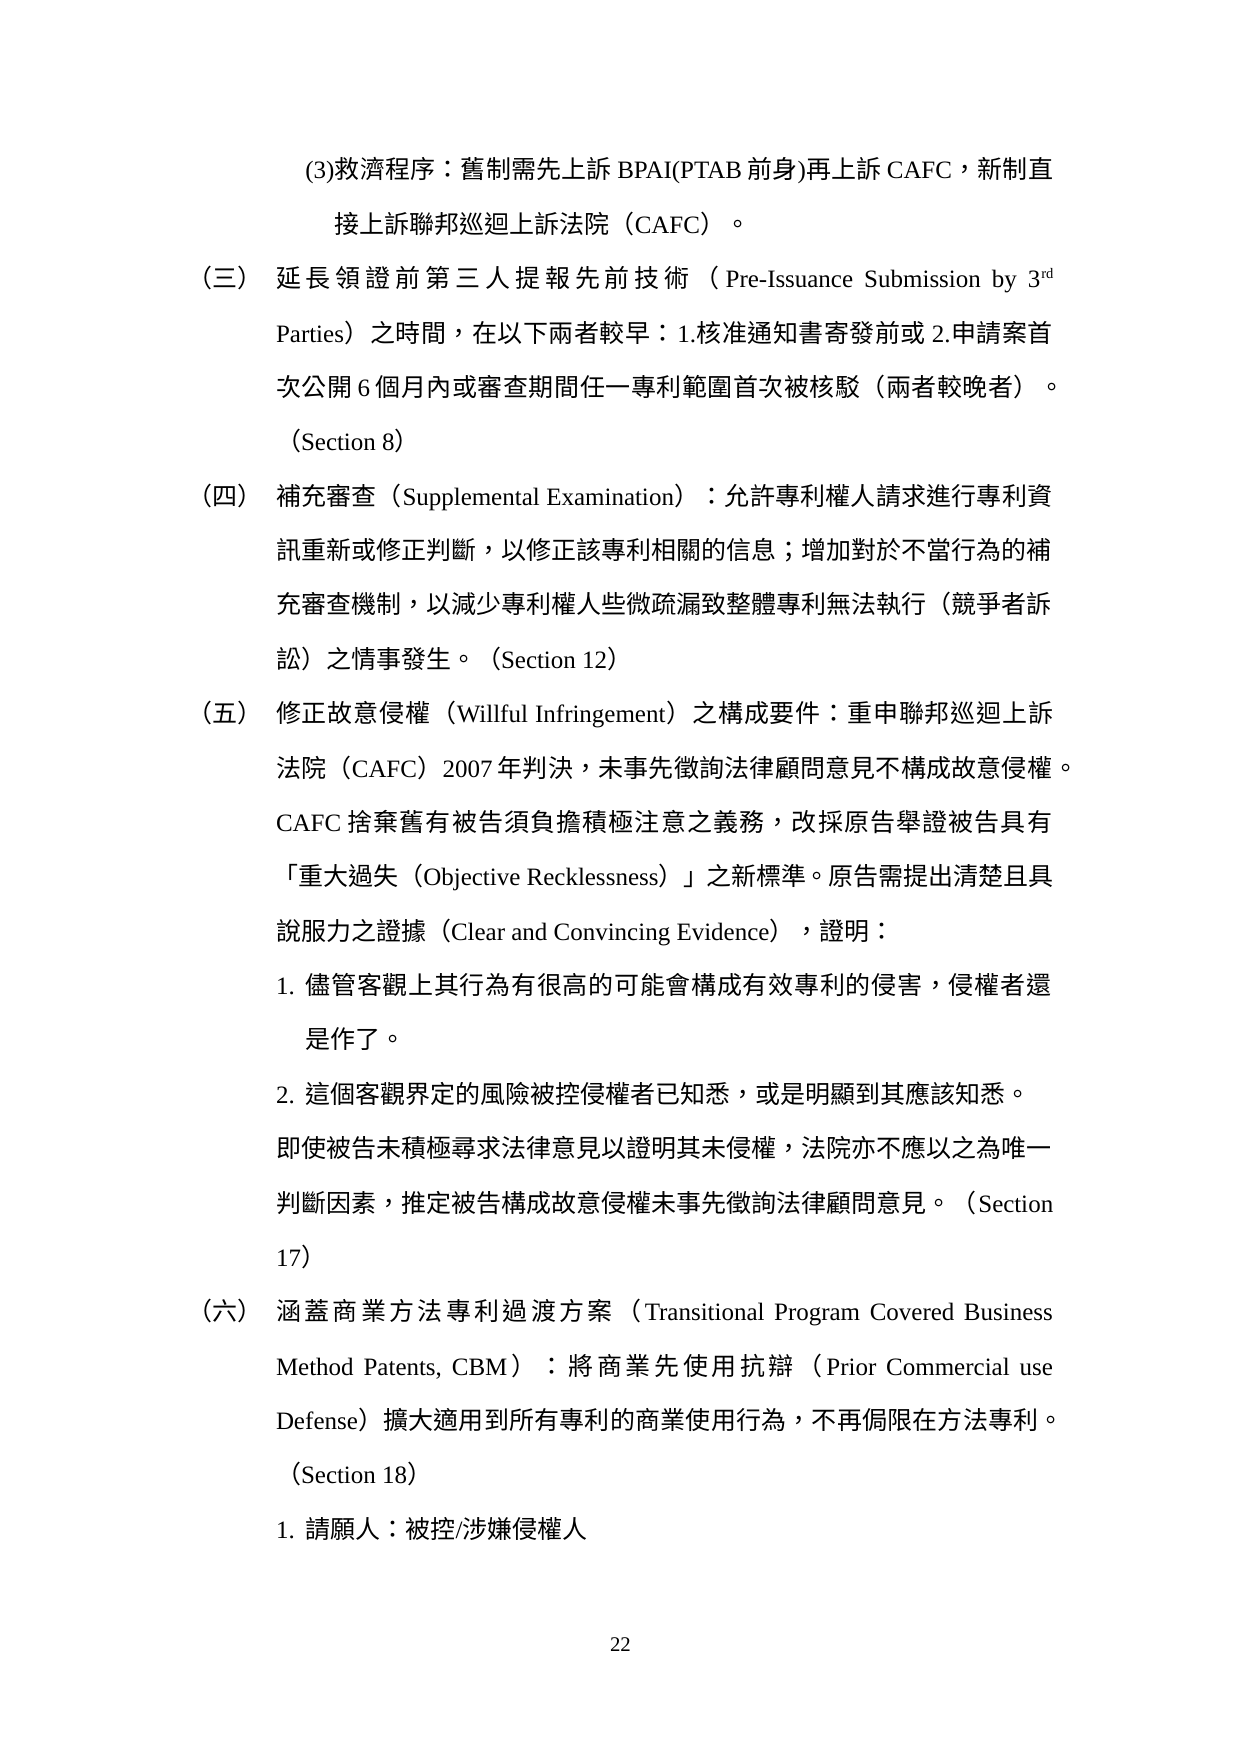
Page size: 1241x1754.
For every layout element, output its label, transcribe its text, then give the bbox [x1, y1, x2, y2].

list 儘管客觀上其行為有很高的可能會構成有效專利的侵害，侵權者還是作了。 [276, 966, 1053, 1056]
list 請願人：被控/涉嫌侵權人 [276, 1509, 1053, 1546]
list 補充審查（Supplemental Examination）：允許專利權人請求進行專利資訊重新或修正判斷，以修正該專利相關的信息；增加對於不當行為的補充審查機制，以減少專利權人些微疏漏致整體專利無法執行（競爭者訴訟）之情事發生。（Section 12） [187, 476, 1053, 676]
list 這個客觀界定的風險被控侵權者已知悉，或是明顯到其應該知悉。 [276, 1074, 1053, 1111]
text 即使被告未積極尋求法律意見以證明其未侵權，法院亦不應以之為唯一判斷因素，推定被告構成故意侵權未事先徵詢法律顧問意見。（Section 17） [276, 1129, 1053, 1274]
list 涵蓋商業方法專利過渡方案（Transitional Program Covered Business Method Patents, CBM）：將商業先使用抗辯（Prior Commercial use Defense）擴大適用到所有專利的商業使用行為，不再侷限在方法專利。（Section 18） [187, 1292, 1053, 1491]
list 修正故意侵權（Willful Infringement）之構成要件：重申聯邦巡迴上訴法院（CAFC）2007年判決，未事先徵詢法律顧問意見不構成故意侵權。CAFC捨棄舊有被告須負擔積極注意之義務，改採原告舉證被告具有「重大過失（Objective Recklessness）」之新標準。原告需提出清楚且具說服力之證據（Clear and Convincing Evidence），證明： [187, 694, 1053, 947]
list 延長領證前第三人提報先前技術（Pre-Issuance Submission by 3rd Parties）之時間，在以下兩者較早：1.核准通知書寄發前或2.申請案首次公開6個月內或審查期間任一專利範圍首次被核駁（兩者較晚者）。（Section 8） [187, 259, 1053, 458]
list 救濟程序：舊制需先上訴BPAI(PTAB前身)再上訴CAFC，新制直接上訴聯邦巡迴上訴法院（CAFC）。 [305, 150, 1053, 241]
